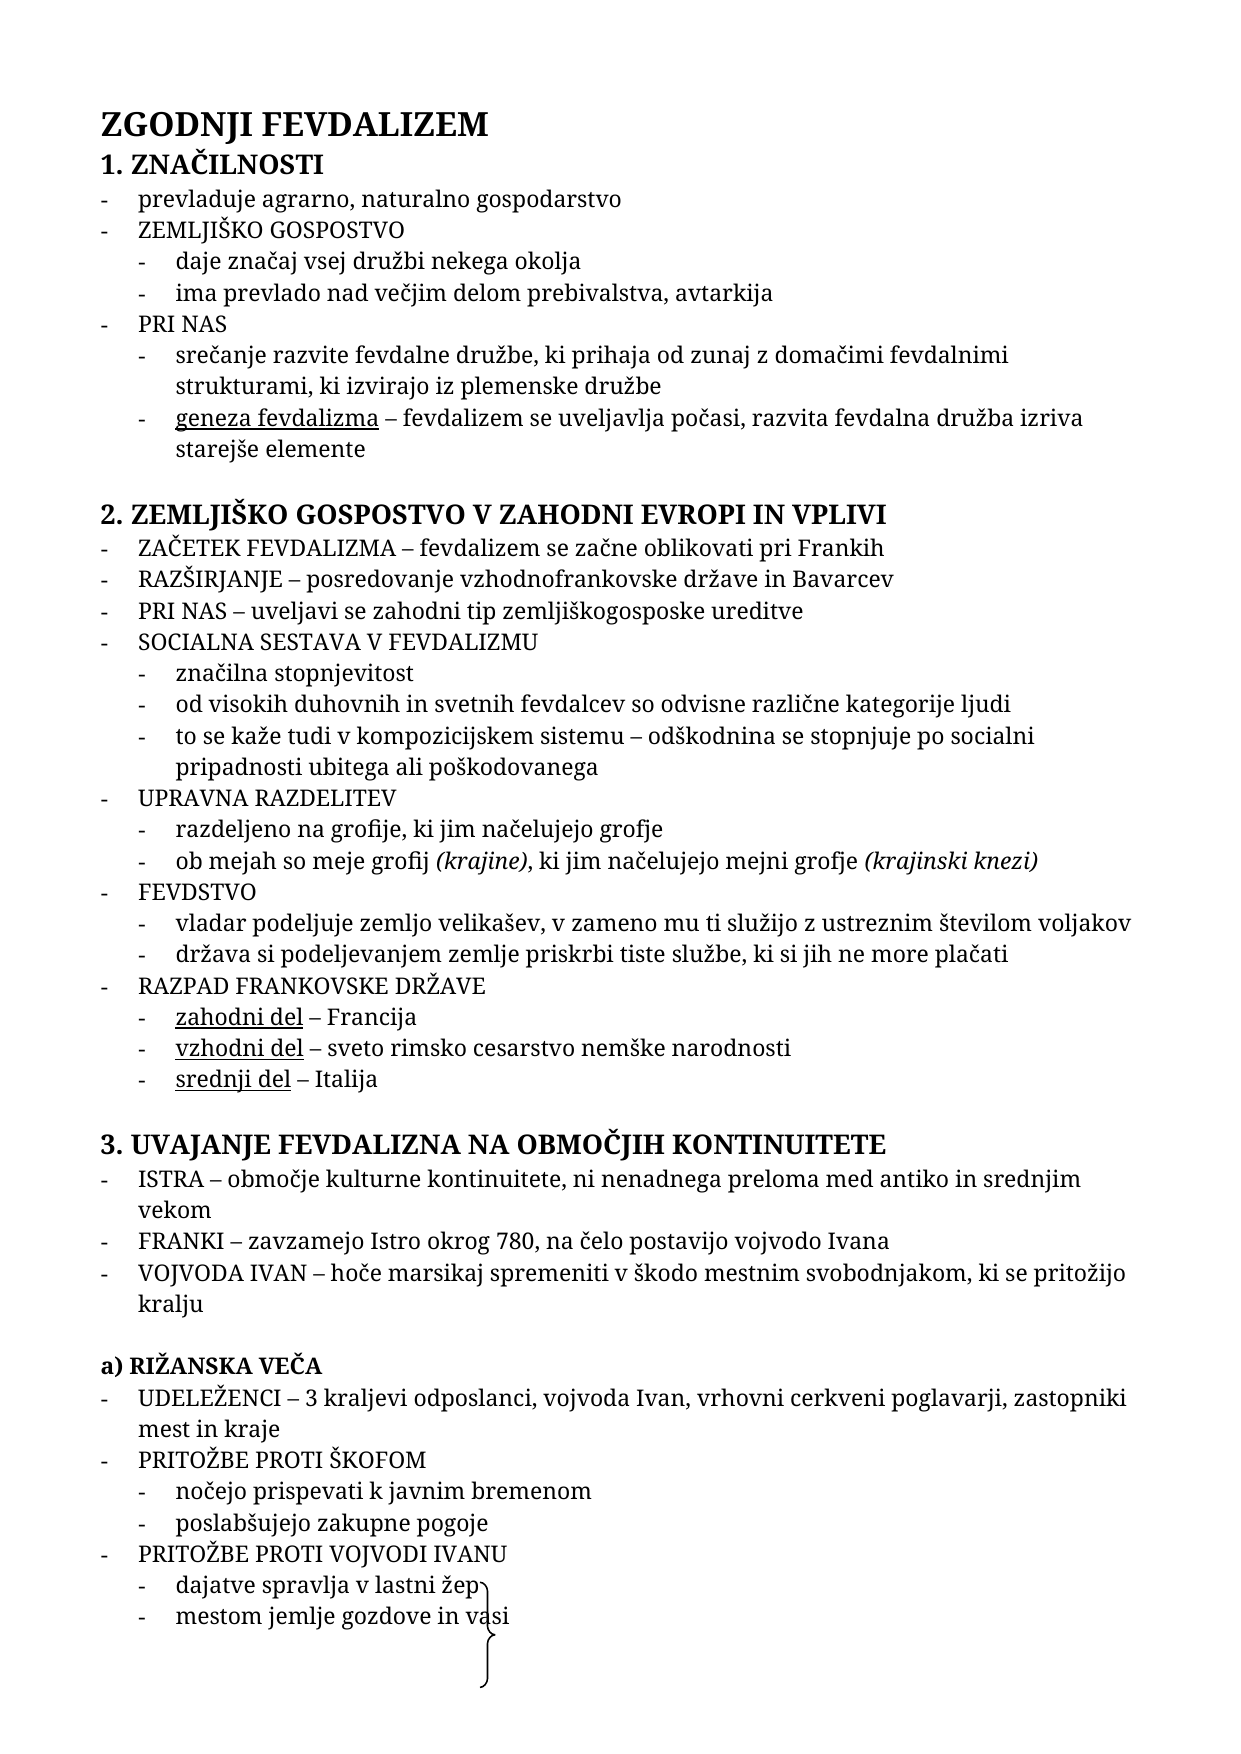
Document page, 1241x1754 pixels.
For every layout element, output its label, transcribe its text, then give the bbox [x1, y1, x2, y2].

list ob mejah so meje grofij (krajine), ki jim načelujejo mejni grofje (krajinski knezi) [138, 844, 1140, 876]
list mestom jemlje gozdove in vasi [489, 1600, 1140, 1631]
subtitle ZGODNJI FEVDALIZEM [100, 100, 1140, 146]
list razdeljeno na grofije, ki jim načelujejo grofje [138, 813, 1140, 844]
list poslabšujejo zakupne pogoje [138, 1506, 1140, 1538]
list ZAČETEK FEVDALIZMA – fevdalizem se začne oblikovati pri Frankih [100, 532, 1140, 563]
list nočejo prispevati k javnim bremenom [138, 1475, 1140, 1506]
text a) RIŽANSKA VEČA [100, 1350, 1140, 1381]
list ISTRA – območje kulturne kontinuitete, ni nenadnega preloma med antiko in srednjim vekom [100, 1163, 1140, 1225]
list vzhodni del – sveto rimsko cesarstvo nemške narodnosti [138, 1032, 1140, 1063]
list PRITOŽBE PROTI VOJVODI IVANU [100, 1538, 1140, 1569]
list od visokih duhovnih in svetnih fevdalcev so odvisne različne kategorije ljudi [138, 688, 1140, 719]
list RAZŠIRJANJE – posredovanje vzhodnofrankovske države in Bavarcev [100, 563, 1140, 594]
list FRANKI – zavzamejo Istro okrog 780, na čelo postavijo vojvodo Ivana [100, 1225, 1140, 1256]
list zahodni del – Francija [138, 1001, 1140, 1032]
list srečanje razvite fevdalne družbe, ki prihaja od zunaj z domačimi fevdalnimi strukturami, ki izvirajo iz plemenske družbe [138, 339, 1140, 401]
list ima prevlado nad večjim delom prebivalstva, avtarkija [138, 276, 1140, 308]
list mestom jemlje gozdove in vasi [138, 1600, 487, 1631]
list ZEMLJIŠKO GOSPOSTVO [100, 214, 1140, 245]
list PRITOŽBE PROTI ŠKOFOM [100, 1444, 1140, 1475]
list SOCIALNA SESTAVA V FEVDALIZMU [100, 626, 1140, 657]
text 2. ZEMLJIŠKO GOSPOSTVO V ZAHODNI EVROPI IN VPLIVI [100, 495, 1140, 532]
list to se kaže tudi v kompozicijskem sistemu – odškodnina se stopnjuje po socialni pripadnosti ubitega ali poškodovanega [138, 719, 1140, 782]
list RAZPAD FRANKOVSKE DRŽAVE [100, 969, 1140, 1001]
list FEVDSTVO [100, 876, 1140, 907]
list srednji del – Italija [138, 1063, 1140, 1094]
list daje značaj vsej družbi nekega okolja [138, 245, 1140, 276]
list VOJVODA IVAN – hoče marsikaj spremeniti v škodo mestnim svobodnjakom, ki se pritožijo kralju [100, 1256, 1140, 1319]
list PRI NAS [100, 308, 1140, 339]
list vladar podeljuje zemljo velikašev, v zameno mu ti služijo z ustreznim številom voljakov [138, 907, 1140, 938]
list država si podeljevanjem zemlje priskrbi tiste službe, ki si jih ne more plačati [138, 938, 1140, 969]
list geneza fevdalizma – fevdalizem se uveljavlja počasi, razvita fevdalna družba izriva starejše elemente [138, 401, 1140, 464]
list UDELEŽENCI – 3 kraljevi odposlanci, vojvoda Ivan, vrhovni cerkveni poglavarji, zastopniki mest in kraje [100, 1381, 1140, 1444]
text 3. UVAJANJE FEVDALIZNA NA OBMOČJIH KONTINUITETE [100, 1126, 1140, 1163]
text 1. ZNAČILNOSTI [100, 146, 1140, 183]
list značilna stopnjevitost [138, 657, 1140, 688]
list UPRAVNA RAZDELITEV [100, 782, 1140, 813]
list prevladuje agrarno, naturalno gospodarstvo [100, 183, 1140, 214]
list PRI NAS – uveljavi se zahodni tip zemljiškogosposke ureditve [100, 594, 1140, 626]
list dajatve spravlja v lastni žep [138, 1569, 1140, 1600]
